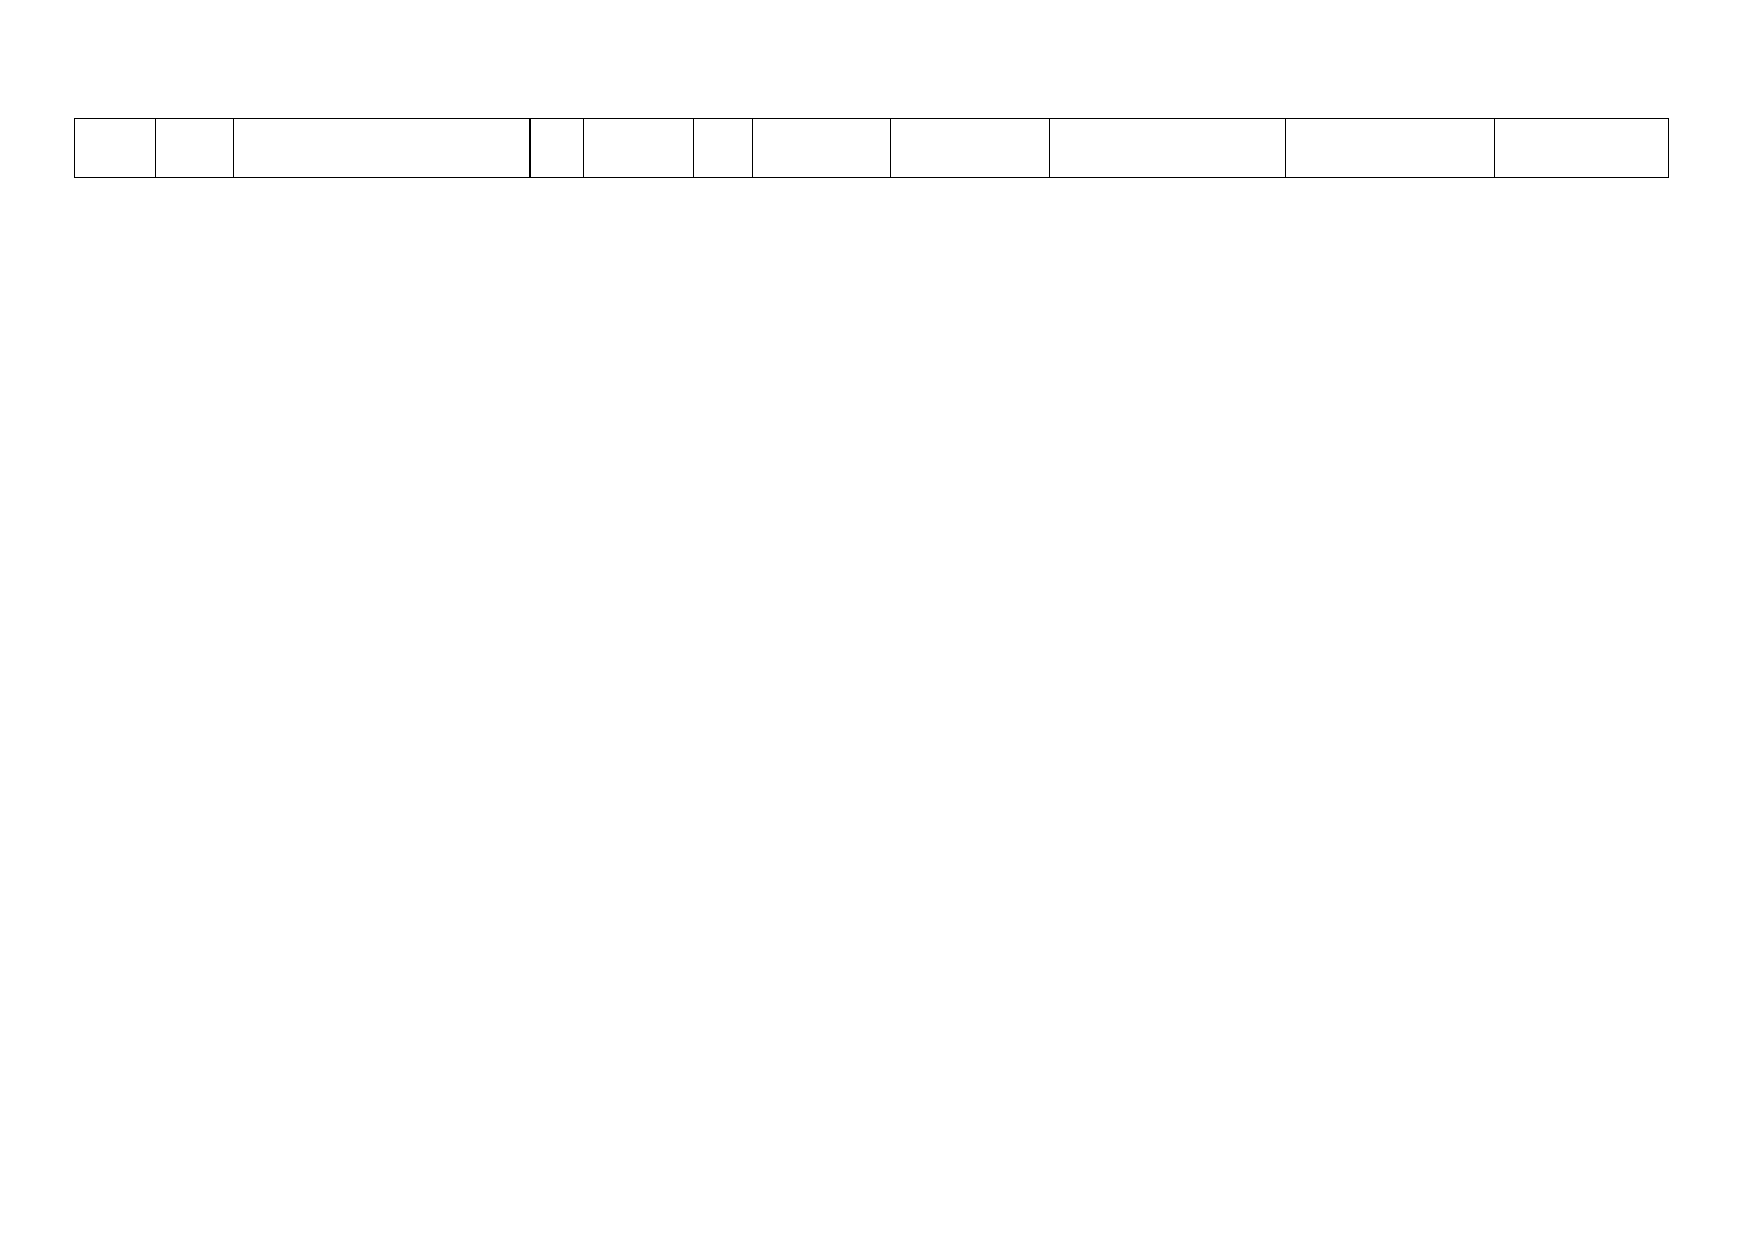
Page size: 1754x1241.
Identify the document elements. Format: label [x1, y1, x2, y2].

table_cell [694, 119, 752, 177]
table_cell [1495, 119, 1668, 177]
table_cell [584, 119, 693, 177]
table_cell [75, 119, 155, 177]
table_cell [753, 119, 890, 177]
table_cell [891, 119, 1049, 177]
table_cell [1286, 119, 1494, 177]
table_cell [531, 119, 583, 177]
table_cell [156, 119, 233, 177]
table_cell [234, 119, 529, 177]
table_cell [1050, 119, 1285, 177]
